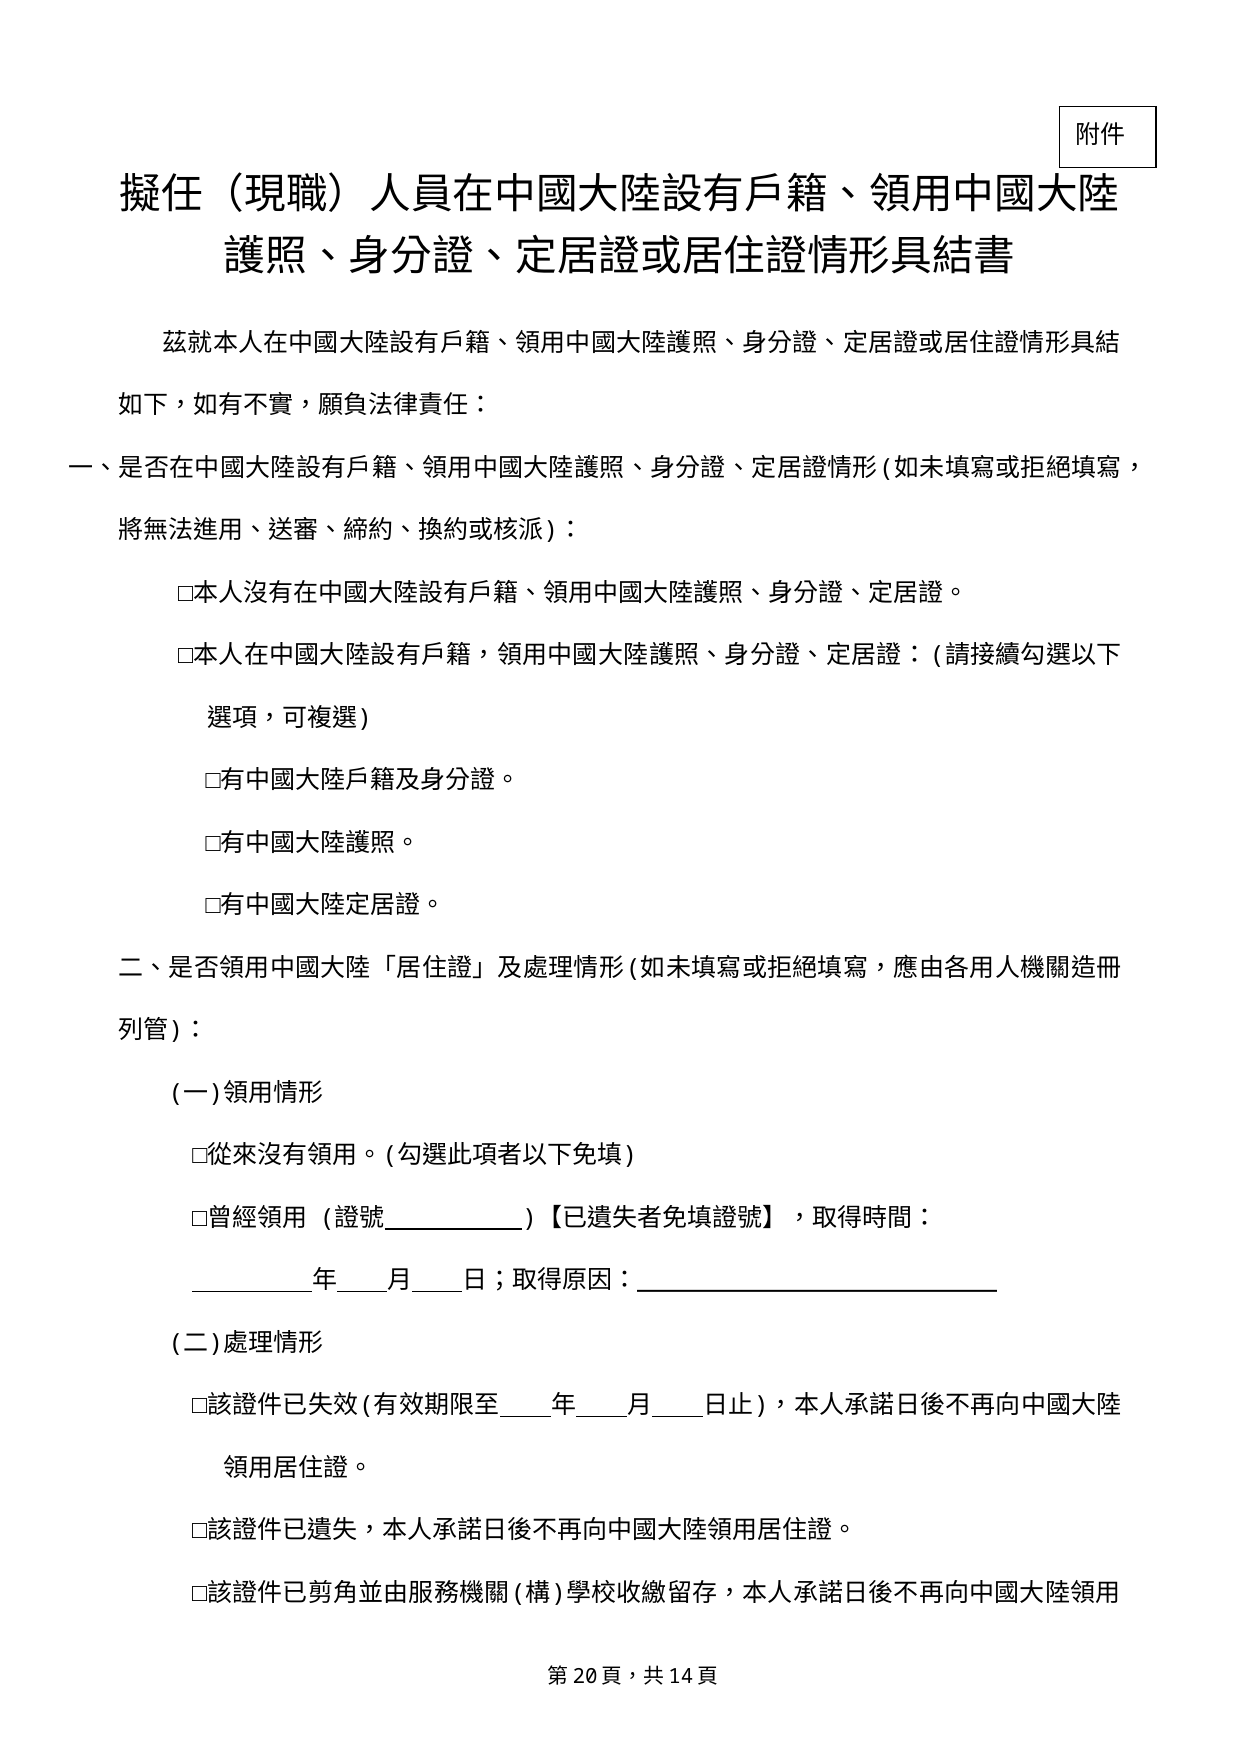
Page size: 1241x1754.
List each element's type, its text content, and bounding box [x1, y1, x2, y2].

text □有中國大陸護照。 [205, 798, 1122, 861]
text 一、是否在中國大陸設有戶籍、領用中國大陸護照、身分證、定居證情形(如未填寫或拒絕填寫，將無法進用、送審、締約、換約或核派)： [68, 423, 1122, 548]
text □曾經領用 (證號 )【已遺失者免填證號】，取得時間： [192, 1173, 1122, 1236]
text □有中國大陸戶籍及身分證。 [205, 736, 1122, 798]
subtitle 擬任（現職）人員在中國大陸設有戶籍、領用中國大陸護照、身分證、定居證或居住證情形具結書 [1060, 107, 1155, 167]
text □本人沒有在中國大陸設有戶籍、領用中國大陸護照、身分證、定居證。 [178, 548, 1122, 611]
subtitle 擬任（現職）人員在中國大陸設有戶籍、領用中國大陸護照、身分證、定居證或居住證情形具結書 [118, 107, 1120, 273]
text 茲就本人在中國大陸設有戶籍、領用中國大陸護照、身分證、定居證或居住證情形具結如下，如有不實，願負法律責任： [118, 298, 1122, 423]
text □該證件已失效(有效期限至 年 月 日止)，本人承諾日後不再向中國大陸領用居住證。 [192, 1361, 1122, 1486]
text □有中國大陸定居證。 [205, 861, 1122, 923]
text (二)處理情形 [168, 1298, 1122, 1361]
text □該證件已剪角並由服務機關(構)學校收繳留存，本人承諾日後不再向中國大陸領用 [192, 1548, 1122, 1611]
text (一)領用情形 [168, 1048, 1122, 1111]
text 年 月 日；取得原因：________________________ [192, 1236, 1122, 1298]
text 附件5 [1075, 115, 1140, 159]
text □該證件已遺失，本人承諾日後不再向中國大陸領用居住證。 [192, 1486, 1122, 1548]
text □從來沒有領用。(勾選此項者以下免填) [192, 1111, 1122, 1173]
text □本人在中國大陸設有戶籍，領用中國大陸護照、身分證、定居證：(請接續勾選以下選項，可複選) [178, 611, 1122, 736]
text 二、是否領用中國大陸「居住證」及處理情形(如未填寫或拒絕填寫，應由各用人機關造冊列管)： [118, 923, 1122, 1048]
